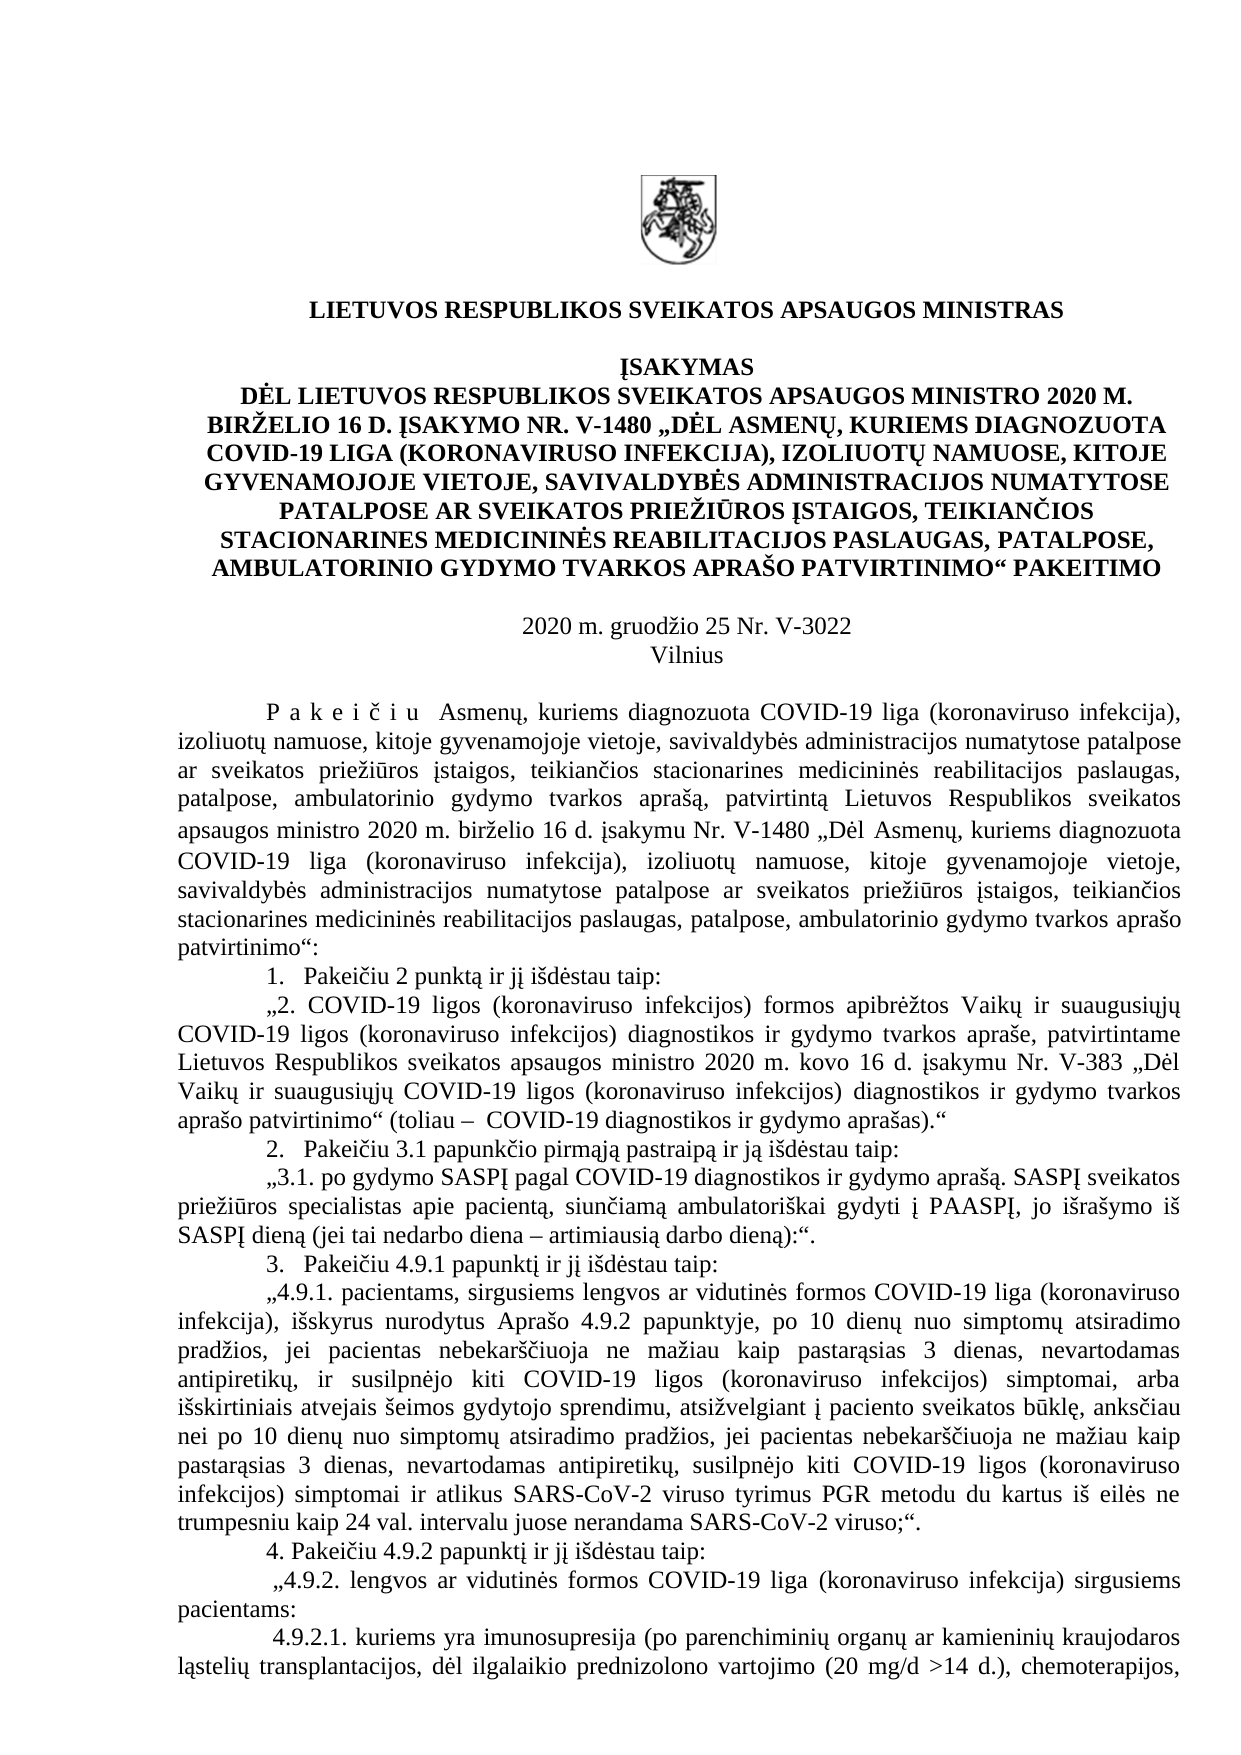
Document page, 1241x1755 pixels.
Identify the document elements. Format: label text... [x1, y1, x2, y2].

text 4.9.2.1. kuriems yra imunosupresija (po parenchiminių organų ar kamieninių kraujodaros ląstelių transplantacijos, dėl ilgalaikio prednizolono vartojimo (20 mg/d >14 d.), chemoterapijos, [177, 1622, 1181, 1680]
text LIETUVOS RESPUBLIKOS SVEIKATOS APSAUGOS MINISTRAS [177, 295, 1196, 323]
text P a k e i č i u Asmenų, kuriems diagnozuota COVID-19 liga (koronaviruso infekcija), izoliuotų namuose, kitoje gyvenamojoje vietoje, savivaldybės administracijos numatytose patalpose ar sveikatos priežiūros įstaigos, teikiančios stacionarines medicininės reabilitacijos paslaugas, patalpose, ambulatorinio gydymo tvarkos aprašą, patvirtintą Lietuvos Respublikos sveikatos apsaugos ministro 2020 m. birželio 16 d. įsakymu Nr. V-1480 „Dėl Asmenų, kuriems diagnozuota COVID-19 liga (koronaviruso infekcija), izoliuotų namuose, kitoje gyvenamojoje vietoje, savivaldybės administracijos numatytose patalpose ar sveikatos priežiūros įstaigos, teikiančios stacionarines medicininės reabilitacijos paslaugas, patalpose, ambulatorinio gydymo tvarkos aprašo patvirtinimo“: [177, 697, 1181, 961]
text 4. Pakeičiu 4.9.2 papunktį ir jį išdėstau taip: [177, 1536, 1181, 1565]
text „4.9.2. lengvos ar vidutinės formos COVID-19 liga (koronaviruso infekcija) sirgusiems pacientams: [177, 1565, 1181, 1622]
text DĖL LIETUVOS RESPUBLIKOS SVEIKATOS APSAUGOS MINISTRO 2020 M. BIRŽELIO 16 D. ĮSAKYMO NR. V-1480 „DĖL ASMENŲ, KURIEMS DIAGNOZUOTA COVID-19 LIGA (KORONAVIRUSO INFEKCIJA), IZOLIUOTŲ NAMUOSE, KITOJE GYVENAMOJOJE VIETOJE, SAVIVALDYBĖS ADMINISTRACIJOS NUMATYTOSE PATALPOSE AR SVEIKATOS PRIEŽIŪROS ĮSTAIGOS, TEIKIANČIOS STACIONARINES MEDICININĖS REABILITACIJOS PASLAUGAS, PATALPOSE, AMBULATORINIO GYDYMO TVARKOS APRAŠO PATVIRTINIMO“ PAKEITIMO [177, 381, 1196, 582]
text „4.9.1. pacientams, sirgusiems lengvos ar vidutinės formos COVID-19 liga (koronaviruso infekcija), išskyrus nurodytus Aprašo 4.9.2 papunktyje, po 10 dienų nuo simptomų atsiradimo pradžios, jei pacientas nebekarščiuoja ne mažiau kaip pastarąsias 3 dienas, nevartodamas antipiretikų, ir susilpnėjo kiti COVID-19 ligos (koronaviruso infekcijos) simptomai, arba išskirtiniais atvejais šeimos gydytojo sprendimu, atsižvelgiant į paciento sveikatos būklę, anksčiau nei po 10 dienų nuo simptomų atsiradimo pradžios, jei pacientas nebekarščiuoja ne mažiau kaip pastarąsias 3 dienas, nevartodamas antipiretikų, susilpnėjo kiti COVID-19 ligos (koronaviruso infekcijos) simptomai ir atlikus SARS-CoV-2 viruso tyrimus PGR metodu du kartus iš eilės ne trumpesniu kaip 24 val. intervalu juose nerandama SARS-CoV-2 viruso;“. [177, 1277, 1181, 1536]
text Vilnius [177, 640, 1196, 668]
text „3.1. po gydymo SASPĮ pagal COVID-19 diagnostikos ir gydymo aprašą. SASPĮ sveikatos priežiūros specialistas apie pacientą, siunčiamą ambulatoriškai gydyti į PAASPĮ, jo išrašymo iš SASPĮ dieną (jei tai nedarbo diena – artimiausią darbo dieną):“. [177, 1162, 1181, 1249]
text 2020 m. gruodžio 25 Nr. V-3022 [177, 611, 1196, 640]
text „2. COVID-19 ligos (koronaviruso infekcijos) formos apibrėžtos Vaikų ir suaugusiųjų COVID-19 ligos (koronaviruso infekcijos) diagnostikos ir gydymo tvarkos apraše, patvirtintame Lietuvos Respublikos sveikatos apsaugos ministro 2020 m. kovo 16 d. įsakymu Nr. V-383 „Dėl Vaikų ir suaugusiųjų COVID-19 ligos (koronaviruso infekcijos) diagnostikos ir gydymo tvarkos aprašo patvirtinimo“ (toliau – COVID-19 diagnostikos ir gydymo aprašas).“ [177, 990, 1181, 1134]
text 3. Pakeičiu 4.9.1 papunktį ir jį išdėstau taip: [266, 1249, 1181, 1277]
text 1. Pakeičiu 2 punktą ir jį išdėstau taip: [266, 961, 1181, 990]
text ĮSAKYMAS [177, 352, 1196, 381]
text 2. Pakeičiu 3.1 papunkčio pirmąją pastraipą ir ją išdėstau taip: [266, 1134, 1181, 1162]
